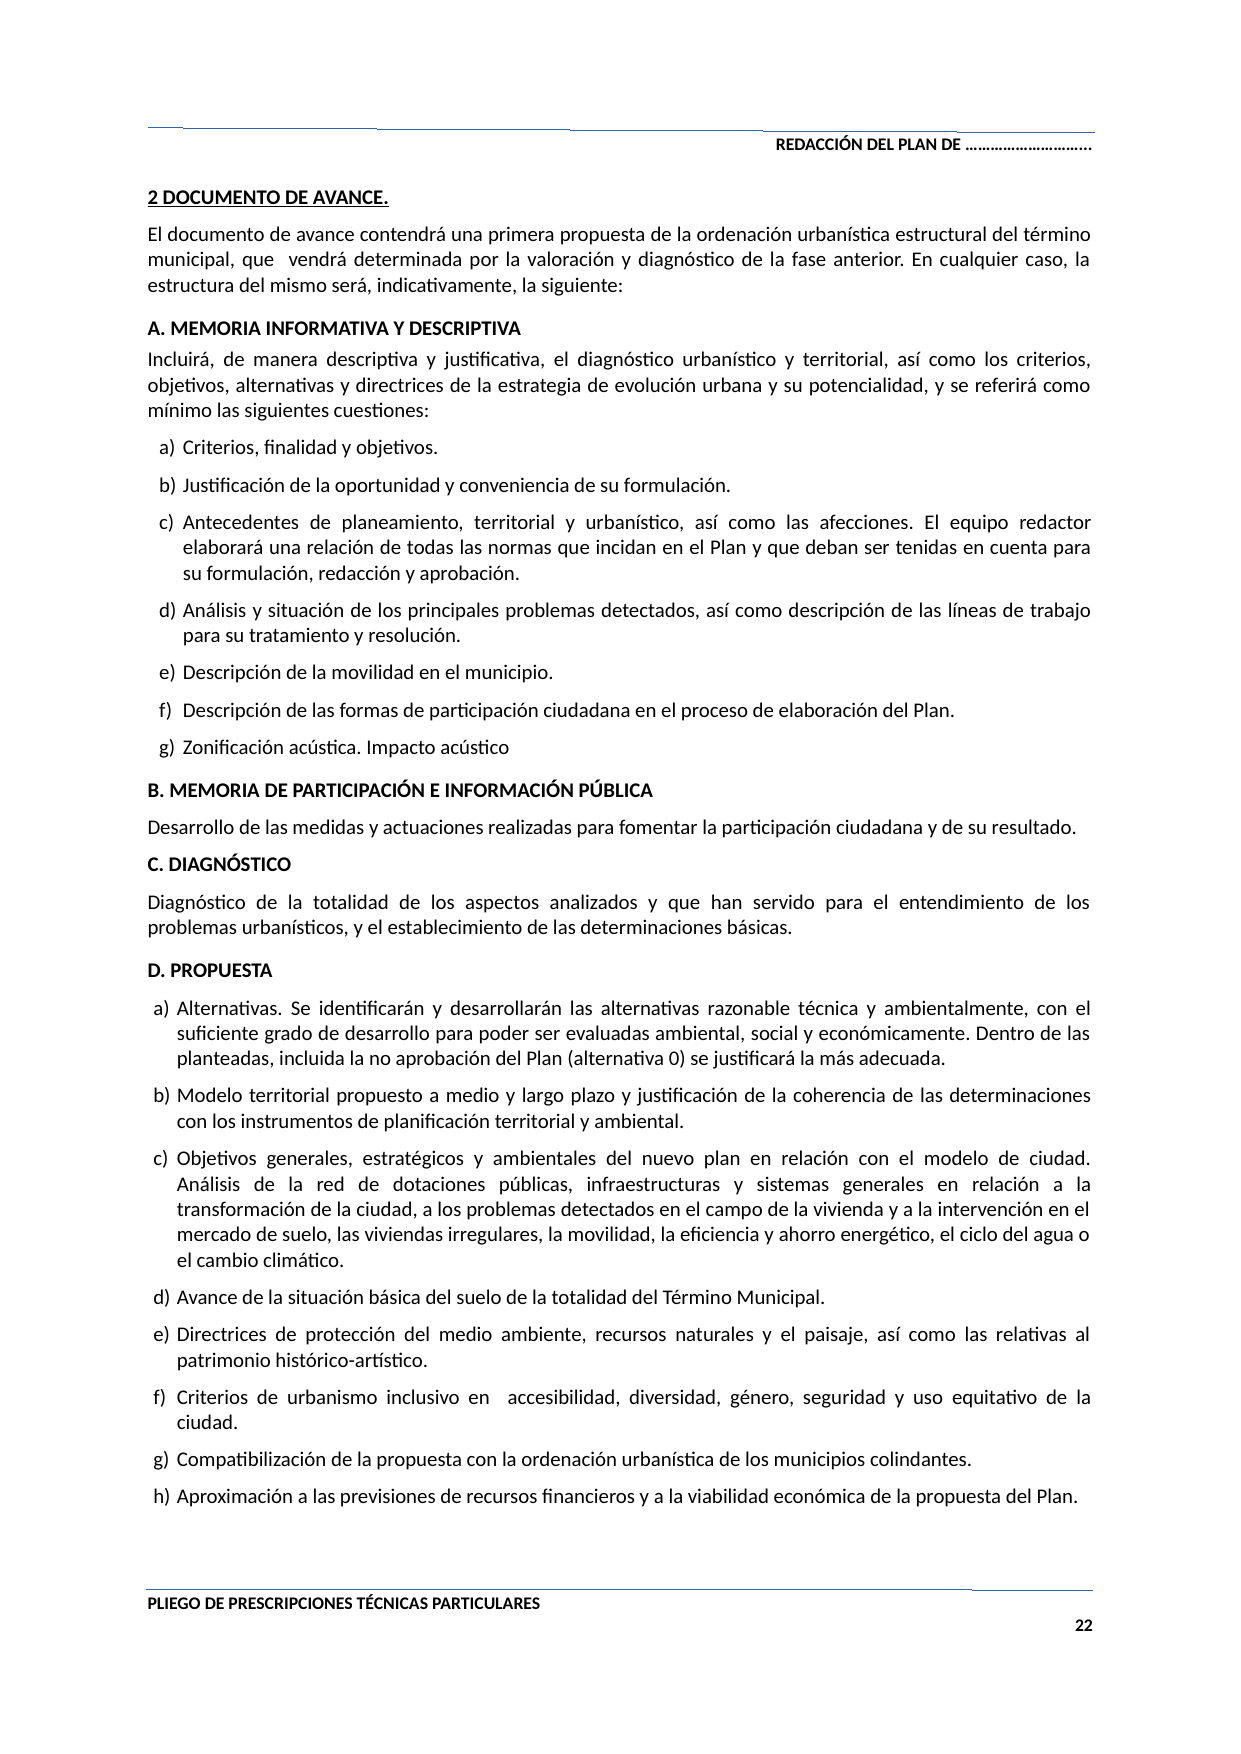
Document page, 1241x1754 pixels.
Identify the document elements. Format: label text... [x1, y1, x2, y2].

list Directrices de protección del medio ambiente, recursos naturales y el paisaje, así como las relativas al patrimonio histórico-artístico. [153, 1321, 1093, 1372]
text Incluirá, de manera descriptiva y justificativa, el diagnóstico urbanístico y territorial, así como los criterios, objetivos, alternativas y directrices de la estrategia de evolución urbana y su potencialidad, y se referirá como mínimo las siguientes cuestiones: [147, 347, 1093, 423]
list Compatibilización de la propuesta con la ordenación urbanística de los municipios colindantes. [153, 1447, 1093, 1472]
text B. MEMORIA DE PARTICIPACIÓN E INFORMACIÓN PÚBLICA [147, 777, 1093, 802]
list Descripción de las formas de participación ciudadana en el proceso de elaboración del Plan. [159, 697, 1093, 722]
text C. DIAGNÓSTICO [147, 852, 1093, 877]
list Alternativas. Se identificarán y desarrollarán las alternativas razonable técnica y ambientalmente, con el suficiente grado de desarrollo para poder ser evaluadas ambiental, social y económicamente. Dentro de las planteadas, incluida la no aprobación del Plan (alternativa 0) se justificará la más adecuada. [153, 995, 1093, 1071]
text A. MEMORIA INFORMATIVA Y DESCRIPTIVA [147, 315, 1093, 341]
text 2 DOCUMENTO DE AVANCE. [147, 184, 1093, 209]
list Justificación de la oportunidad y conveniencia de su formulación. [159, 472, 1093, 497]
list Criterios, finalidad y objetivos. [159, 434, 1093, 460]
text Desarrollo de las medidas y actuaciones realizadas para fomentar la participación ciudadana y de su resultado. [147, 814, 1093, 840]
list Modelo territorial propuesto a medio y largo plazo y justificación de la coherencia de las determinaciones con los instrumentos de planificación territorial y ambiental. [153, 1083, 1093, 1133]
list Zonificación acústica. Impacto acústico [159, 734, 1093, 759]
list Descripción de la movilidad en el municipio. [159, 659, 1093, 685]
list Criterios de urbanismo inclusivo en accesibilidad, diversidad, género, seguridad y uso equitativo de la ciudad. [153, 1384, 1093, 1435]
list Antecedentes de planeamiento, territorial y urbanístico, así como las afecciones. El equipo redactor elaborará una relación de todas las normas que incidan en el Plan y que deban ser tenidas en cuenta para su formulación, redacción y aprobación. [159, 509, 1093, 585]
list Análisis y situación de los principales problemas detectados, así como descripción de las líneas de trabajo para su tratamiento y resolución. [159, 597, 1093, 648]
list Avance de la situación básica del suelo de la totalidad del Término Municipal. [153, 1284, 1093, 1309]
text Diagnóstico de la totalidad de los aspectos analizados y que han servido para el entendimiento de los problemas urbanísticos, y el establecimiento de las determinaciones básicas. [147, 889, 1093, 940]
list Objetivos generales, estratégicos y ambientales del nuevo plan en relación con el modelo de ciudad. Análisis de la red de dotaciones públicas, infraestructuras y sistemas generales en relación a la transformación de la ciudad, a los problemas detectados en el campo de la vivienda y a la intervención en el mercado de suelo, las viviendas irregulares, la movilidad, la eficiencia y ahorro energético, el ciclo del agua o el cambio climático. [153, 1145, 1093, 1272]
list Aproximación a las previsiones de recursos financieros y a la viabilidad económica de la propuesta del Plan. [153, 1484, 1093, 1509]
text El documento de avance contendrá una primera propuesta de la ordenación urbanística estructural del término municipal, que vendrá determinada por la valoración y diagnóstico de la fase anterior. En cualquier caso, la estructura del mismo será, indicativamente, la siguiente: [147, 221, 1093, 297]
text D. PROPUESTA [147, 957, 1093, 983]
